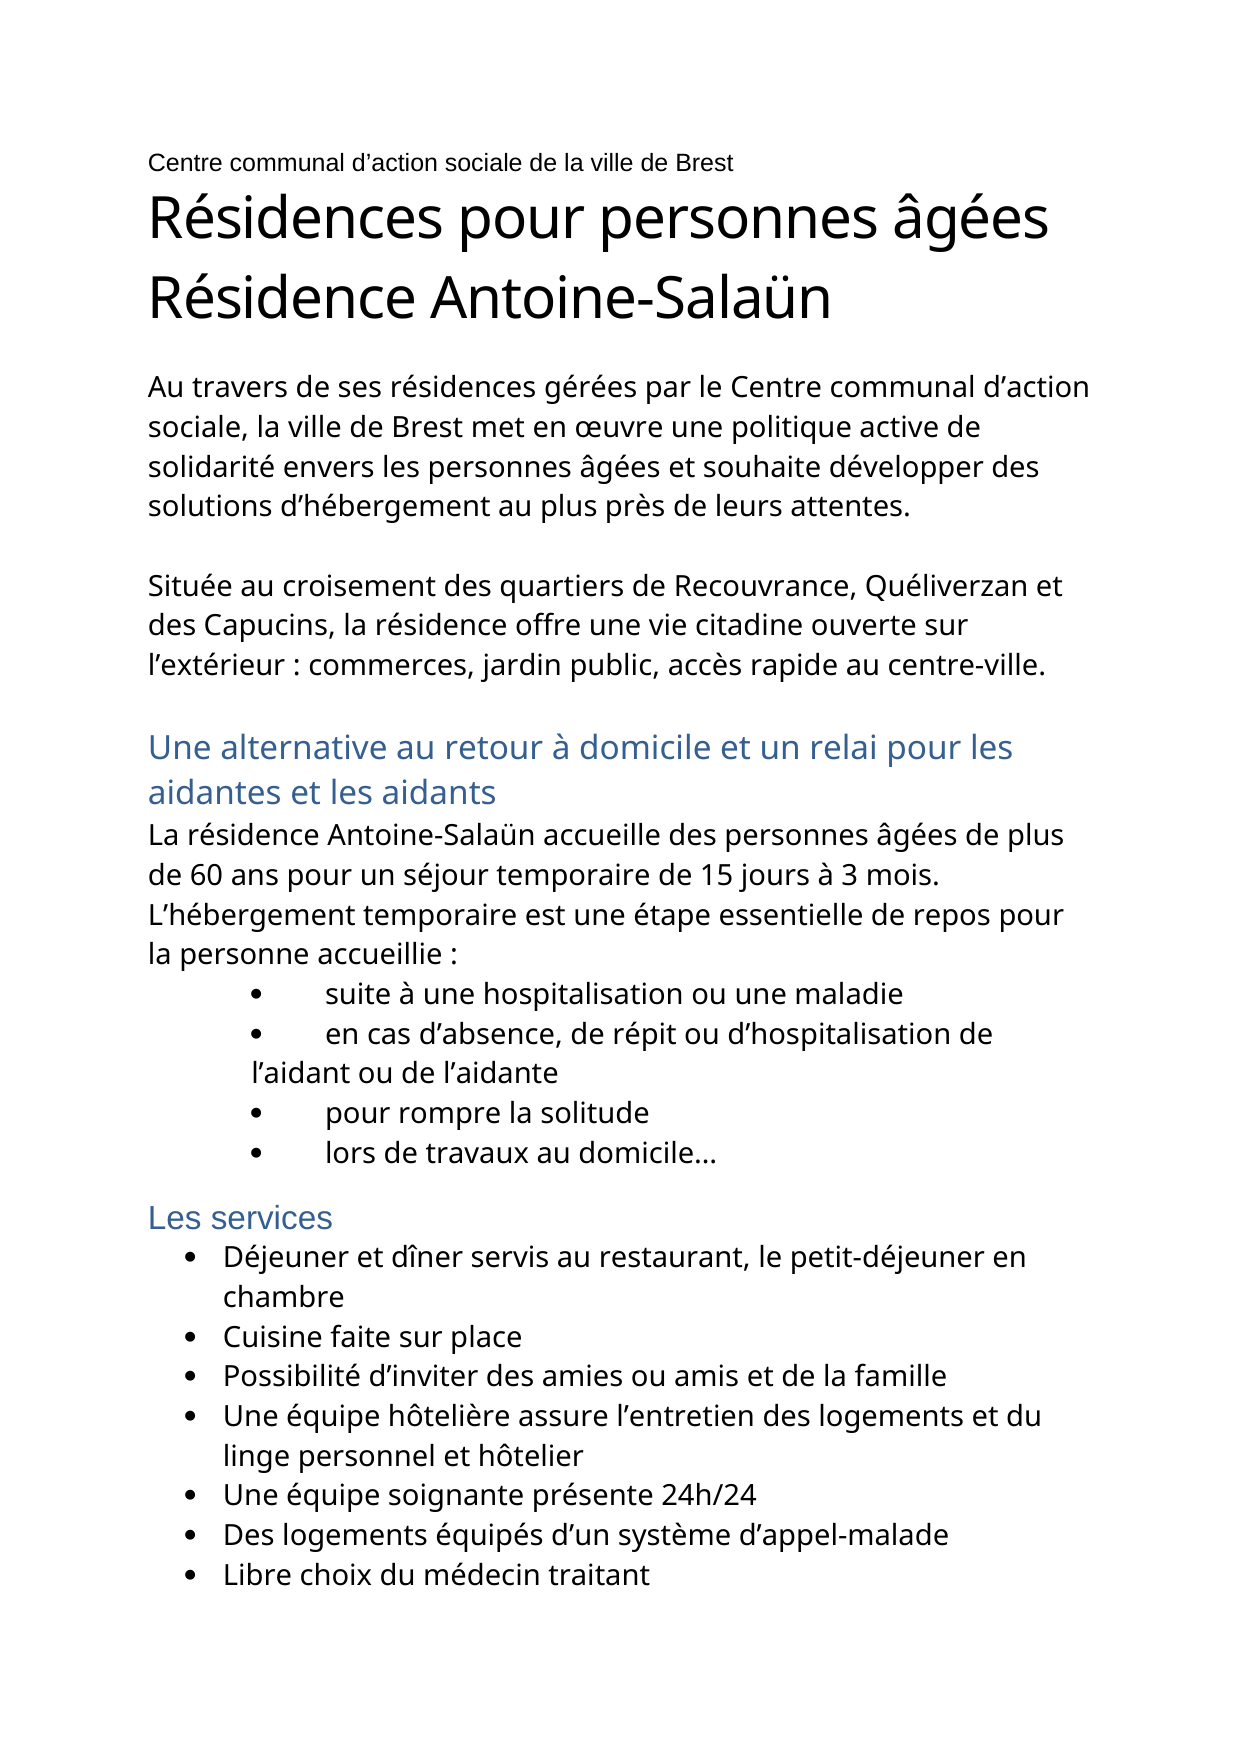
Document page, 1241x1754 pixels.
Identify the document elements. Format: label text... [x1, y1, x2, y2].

text L’hébergement temporaire est une étape essentielle de repos pour la personne accueillie : [148, 894, 1093, 973]
text Au travers de ses résidences gérées par le Centre communal d’action sociale, la ville de Brest met en œuvre une politique active de solidarité envers les personnes âgées et souhaite développer des solutions d’hébergement au plus près de leurs attentes. [148, 367, 1093, 525]
list lors de travaux au domicile… [251, 1132, 1093, 1172]
text Centre communal d’action sociale de la ville de Brest [148, 148, 1093, 176]
text La résidence Antoine-Salaün accueille des personnes âgées de plus de 60 ans pour un séjour temporaire de 15 jours à 3 mois. [148, 814, 1093, 894]
list en cas d’absence, de répit ou d’hospitalisation de l’aidant ou de l’aidante [251, 1013, 1093, 1092]
list Déjeuner et dîner servis au restaurant, le petit-déjeuner en chambre [185, 1237, 1093, 1316]
list Cuisine faite sur place [185, 1316, 1093, 1356]
list Possibilité d’inviter des amies ou amis et de la famille [185, 1356, 1093, 1395]
subtitle Les services [148, 1198, 1093, 1237]
list Une équipe hôtelière assure l’entretien des logements et du linge personnel et hôtelier [185, 1395, 1093, 1475]
text Résidences pour personnes âgées Résidence Antoine-Salaün [148, 176, 1093, 335]
list suite à une hospitalisation ou une maladie [251, 973, 1093, 1013]
subtitle Une alternative au retour à domicile et un relai pour les aidantes et les aidants [148, 724, 1093, 814]
list Des logements équipés d’un système d’appel-malade [185, 1514, 1093, 1554]
text Située au croisement des quartiers de Recouvrance, Quéliverzan et des Capucins, la résidence offre une vie citadine ouverte sur l’extérieur : commerces, jardin public, accès rapide au centre-ville. [148, 565, 1093, 684]
list Libre choix du médecin traitant [185, 1554, 1093, 1594]
list Une équipe soignante présente 24h/24 [185, 1475, 1093, 1514]
list pour rompre la solitude [251, 1092, 1093, 1132]
